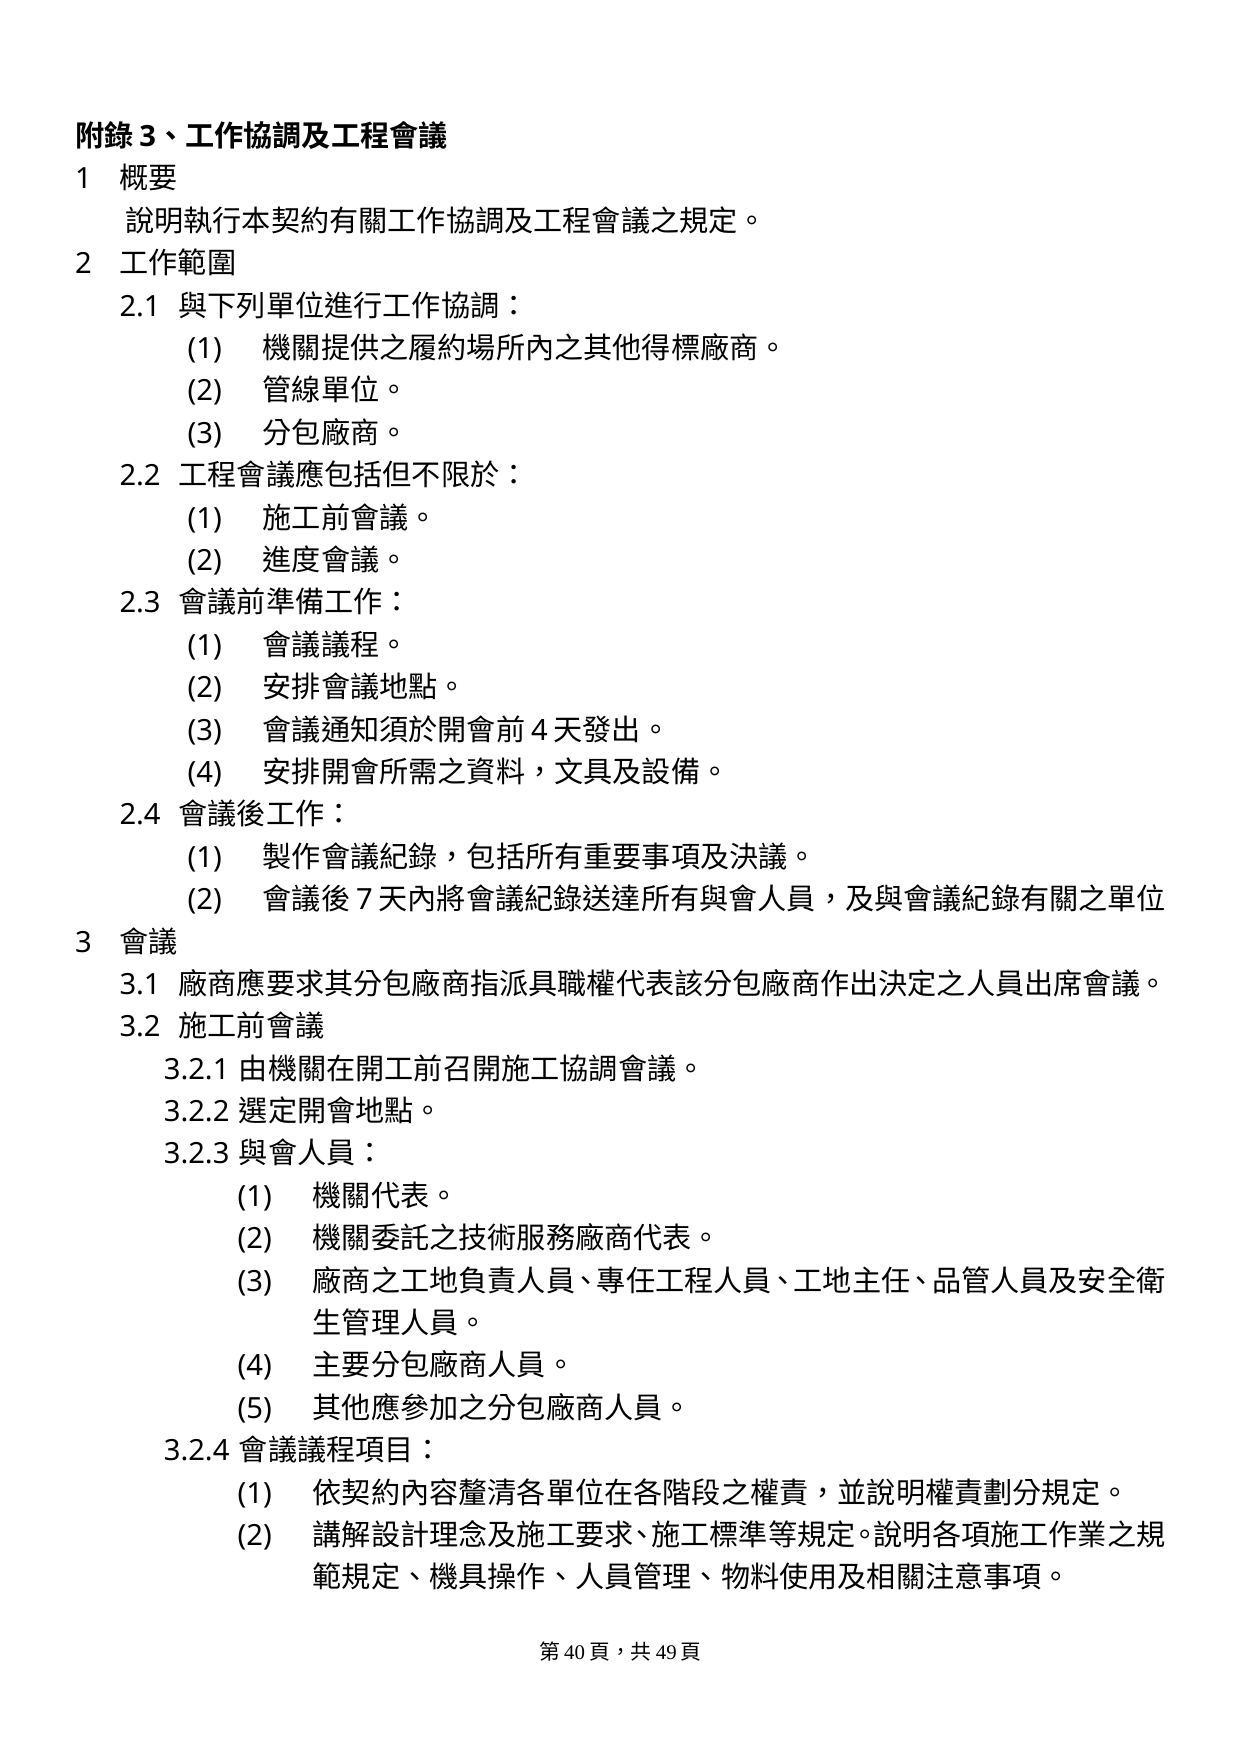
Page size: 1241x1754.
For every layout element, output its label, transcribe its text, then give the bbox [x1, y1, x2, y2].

text 附錄3、工作協調及工程會議 [75, 113, 1165, 155]
list 施工前會議 [119, 1003, 1165, 1045]
text 說明執行本契約有關工作協調及工程會議之規定。 [125, 197, 1165, 240]
list 會議後7天內將會議紀錄送達所有與會人員，及與會議紀錄有關之單位。 [187, 876, 1165, 918]
list 由機關在開工前召開施工協調會議。 [164, 1045, 1165, 1088]
list 製作會議紀錄，包括所有重要事項及決議。 [187, 833, 1165, 876]
list 工作範圍 [75, 240, 1165, 282]
list 會議議程項目： [164, 1427, 1165, 1469]
list 其他應參加之分包廠商人員。 [237, 1384, 1165, 1427]
list 概要 [75, 155, 1165, 197]
list 選定開會地點。 [164, 1088, 1165, 1130]
list 機關提供之履約場所內之其他得標廠商。 [187, 324, 1165, 367]
list 機關代表。 [237, 1172, 1165, 1215]
list 廠商應要求其分包廠商指派具職權代表該分包廠商作出決定之人員出席會議。 [119, 961, 1165, 1003]
list 依契約內容釐清各單位在各階段之權責，並說明權責劃分規定。 [237, 1469, 1165, 1512]
list 會議 [75, 918, 1165, 961]
list 主要分包廠商人員。 [237, 1342, 1165, 1384]
list 安排開會所需之資料，文具及設備。 [187, 748, 1165, 791]
list 管線單位。 [187, 367, 1165, 409]
list 工程會議應包括但不限於： [119, 452, 1165, 494]
list 安排會議地點。 [187, 664, 1165, 706]
list 會議前準備工作： [119, 579, 1165, 621]
list 分包廠商。 [187, 409, 1165, 452]
list 會議後工作： [119, 791, 1165, 833]
list 與下列單位進行工作協調： [119, 282, 1165, 324]
list 機關委託之技術服務廠商代表。 [237, 1215, 1165, 1257]
list 進度會議。 [187, 537, 1165, 579]
list 講解設計理念及施工要求、施工標準等規定。說明各項施工作業之規範規定、機具操作、人員管理、物料使用及相關注意事項。 [237, 1512, 1165, 1596]
list 廠商之工地負責人員、專任工程人員、工地主任、品管人員及安全衛生管理人員。 [237, 1257, 1165, 1342]
list 與會人員： [164, 1130, 1165, 1172]
list 會議通知須於開會前4天發出。 [187, 706, 1165, 748]
list 施工前會議。 [187, 494, 1165, 537]
list 會議議程。 [187, 621, 1165, 664]
